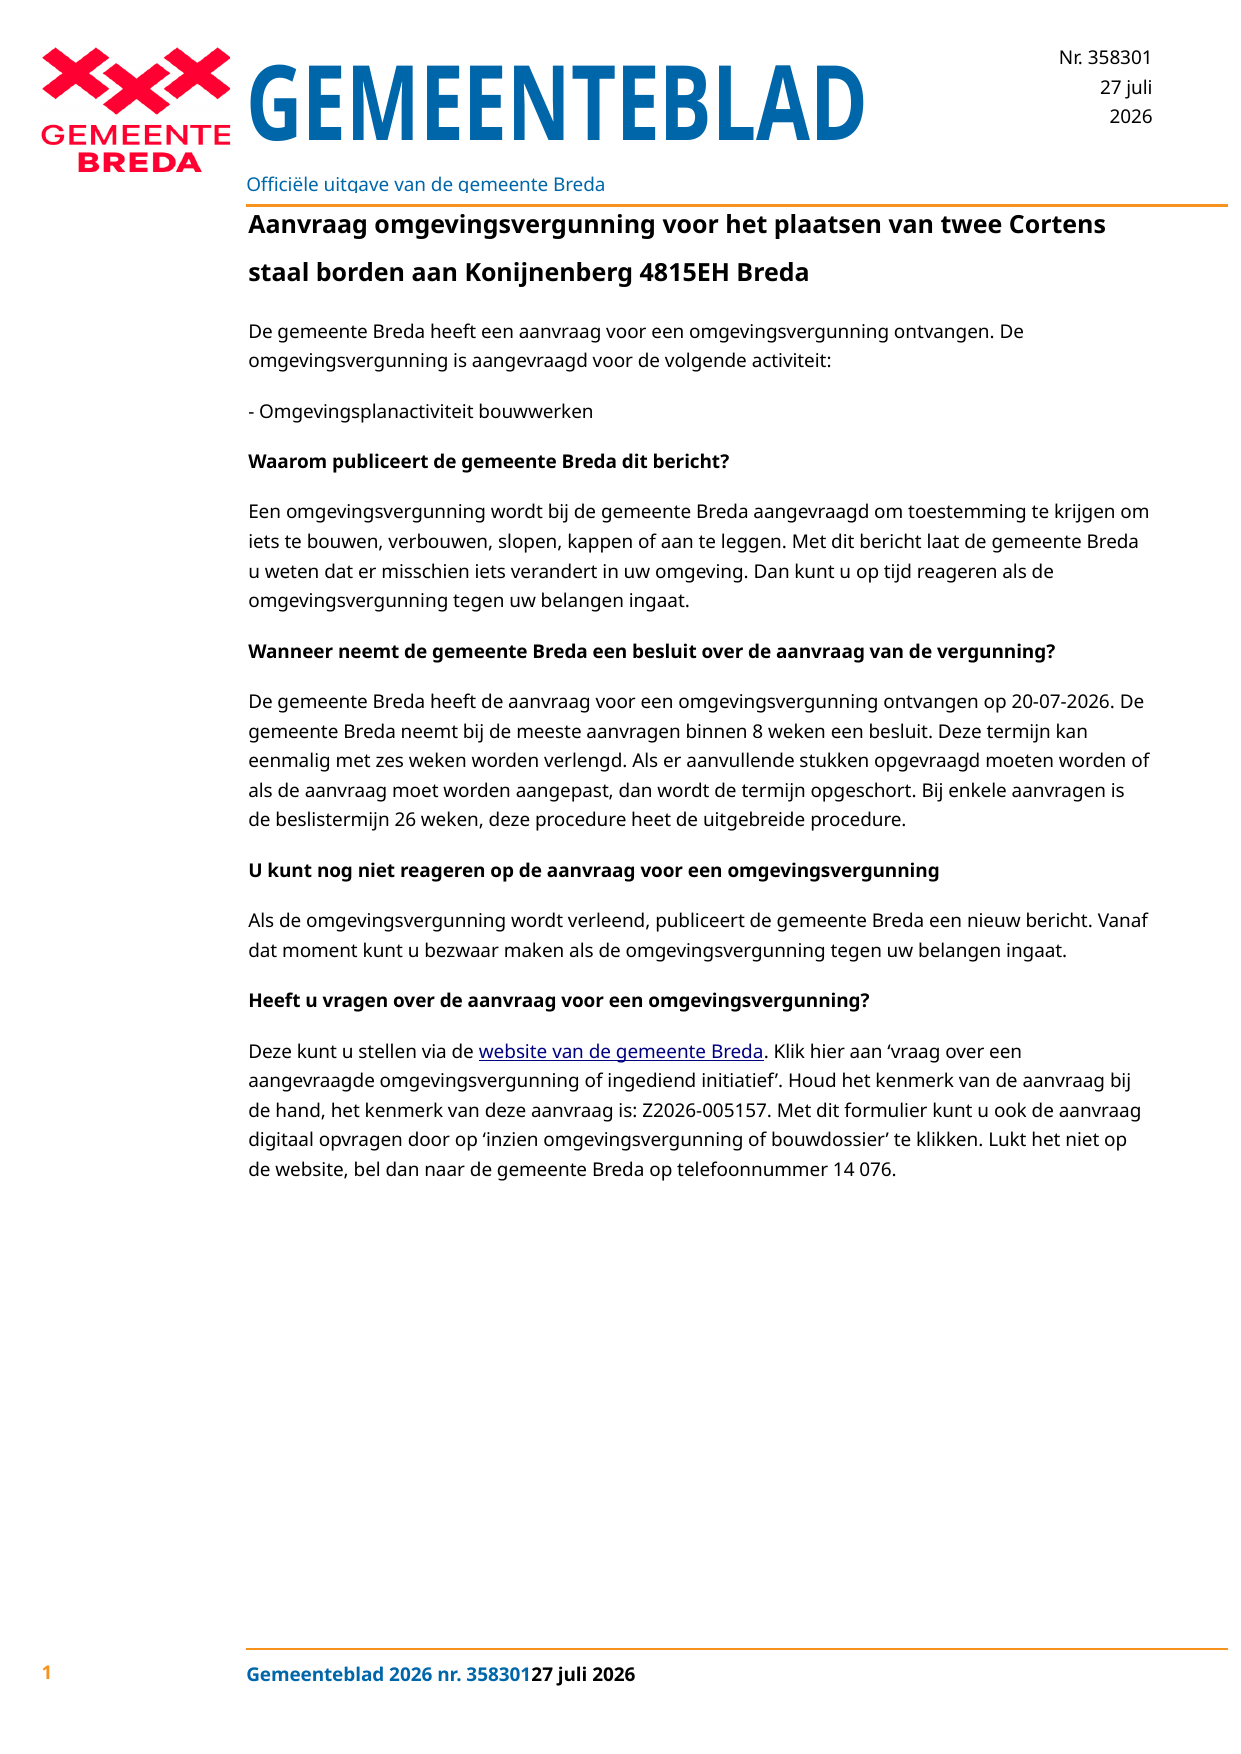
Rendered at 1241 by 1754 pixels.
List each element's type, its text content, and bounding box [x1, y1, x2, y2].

text De gemeente Breda heeft de aanvraag voor een omgevingsvergunning ontvangen op 20-07-2026. De gemeente Breda neemt bij de meeste aanvragen binnen 8 weken een besluit. Deze termijn kan eenmalig met zes weken worden verlengd. Als er aanvullende stukken opgevraagd moeten worden of als de aanvraag moet worden aangepast, dan wordt de termijn opgeschort. Bij enkele aanvragen is de beslistermijn 26 weken, deze procedure heet de uitgebreide procedure. [248, 688, 1152, 832]
text U kunt nog niet reageren op de aanvraag voor een omgevingsvergunning [248, 857, 1152, 883]
text Deze kunt u stellen via de website van de gemeente Breda. Klik hier aan ‘vraag over een aangevraagde omgevingsvergunning of ingediend initiatief’. Houd het kenmerk van de aanvraag bij de hand, het kenmerk van deze aanvraag is: Z2026-005157. Met dit formulier kunt u ook de aanvraag digitaal opvragen door op ‘inzien omgevingsvergunning of bouwdossier’ te klikken. Lukt het niet op de website, bel dan naar de gemeente Breda op telefoonnummer 14 076. [248, 1038, 1152, 1182]
text Waarom publiceert de gemeente Breda dit bericht? [248, 448, 1152, 474]
text Wanneer neemt de gemeente Breda een besluit over de aanvraag van de vergunning? [248, 638, 1152, 664]
text Een omgevingsvergunning wordt bij de gemeente Breda aangevraagd om toestemming te krijgen om iets te bouwen, verbouwen, slopen, kappen of aan te leggen. Met dit bericht laat de gemeente Breda u weten dat er misschien iets verandert in uw omgeving. Dan kunt u op tijd reageren als de omgevingsvergunning tegen uw belangen ingaat. [248, 499, 1152, 613]
text - Omgevingsplanactiviteit bouwwerken [248, 398, 1152, 424]
text De gemeente Breda heeft een aanvraag voor een omgevingsvergunning ontvangen. De omgevingsvergunning is aangevraagd voor de volgende activiteit: [248, 318, 1152, 373]
picture [41, 47, 231, 172]
text Aanvraag omgevingsvergunning voor het plaatsen van twee Cortens staal borden aan Konijnenberg 4815EH Breda [248, 207, 1152, 288]
text Heeft u vragen over de aanvraag voor een omgevingsvergunning? [248, 987, 1152, 1013]
text Als de omgevingsvergunning wordt verleend, publiceert de gemeente Breda een nieuw bericht. Vanaf dat moment kunt u bezwaar maken als de omgevingsvergunning tegen uw belangen ingaat. [248, 907, 1152, 963]
